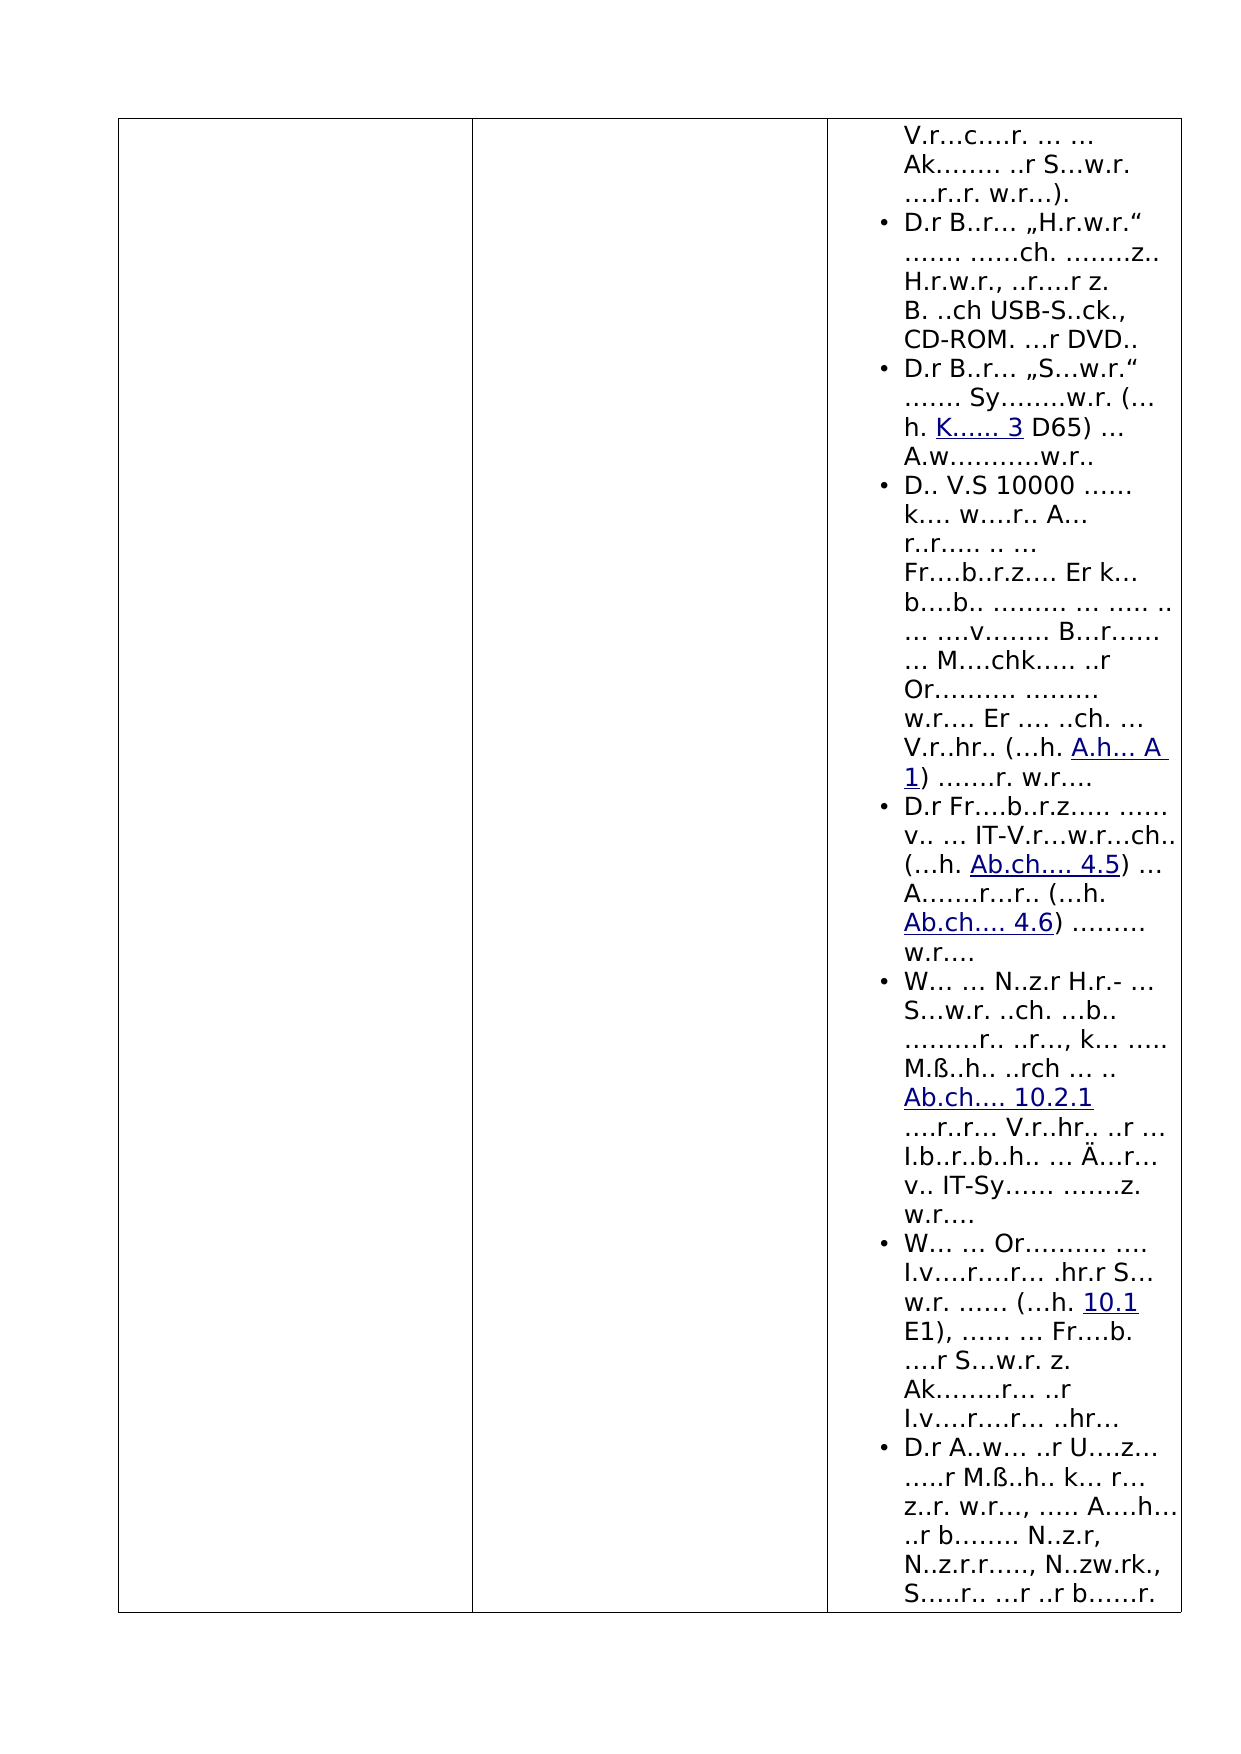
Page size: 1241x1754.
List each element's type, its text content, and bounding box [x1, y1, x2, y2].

table_cell [119, 119, 472, 1612]
table_cell [473, 119, 827, 1612]
table_cell V.r…c….r. … … Ak…….. ..r S…w.r. ….r..r. w.r…). D.r B..r… „H.r.w.r.“ ……. ……ch. ……..z.. H.r.w.r., ..r….r z. B. ..ch USB-S..ck., CD-ROM. …r DVD.. D.r B..r… „S…w.r.“ ……. Sy……..w.r. (…h. K...... 3 D65) … A.w………..w.r.. D.. V.S 10000 …… k…. w….r.. A…r..r….. .. … Fr….b..r.z…. Er k… b….b.. ……… … ….. .. … ….v…….. B…r…… … M….chk….. ..r Or………. ……… w.r…. Er …. ..ch. … V.r..hr.. (…h. A.h... A 1) …….r. w.r…. D.r Fr….b..r.z….. …… v.. … IT-V.r…w.r…ch.. (…h. Ab.ch.... 4.5) … A…….r…r.. (…h. Ab.ch.... 4.6) ……… w.r…. W… … N..z.r H.r.- … S…w.r. ..ch. …b.. ………r.. ..r…, k… ….. M.ß..h.. ..rch … .. Ab.ch.... 10.2.1 ….r..r… V.r..hr.. ..r … I.b..r..b..h.. … Ä…r… v.. IT-Sy…… …….z. w.r…. W… … Or………. …. I.v….r….r… .hr.r S…w.r. …… (…h. 10.1 E1), …… … Fr….b. ….r S…w.r. z. Ak……..r… ..r I.v….r….r… ..hr… D.r A..w… ..r U….z… …..r M.ß..h.. k… r…z..r. w.r…, ….. A….h… ..r b…….. N..z.r, N..z.r.r….., N..zw.rk., S…..r.. …r ..r b……r. [828, 119, 1181, 1612]
